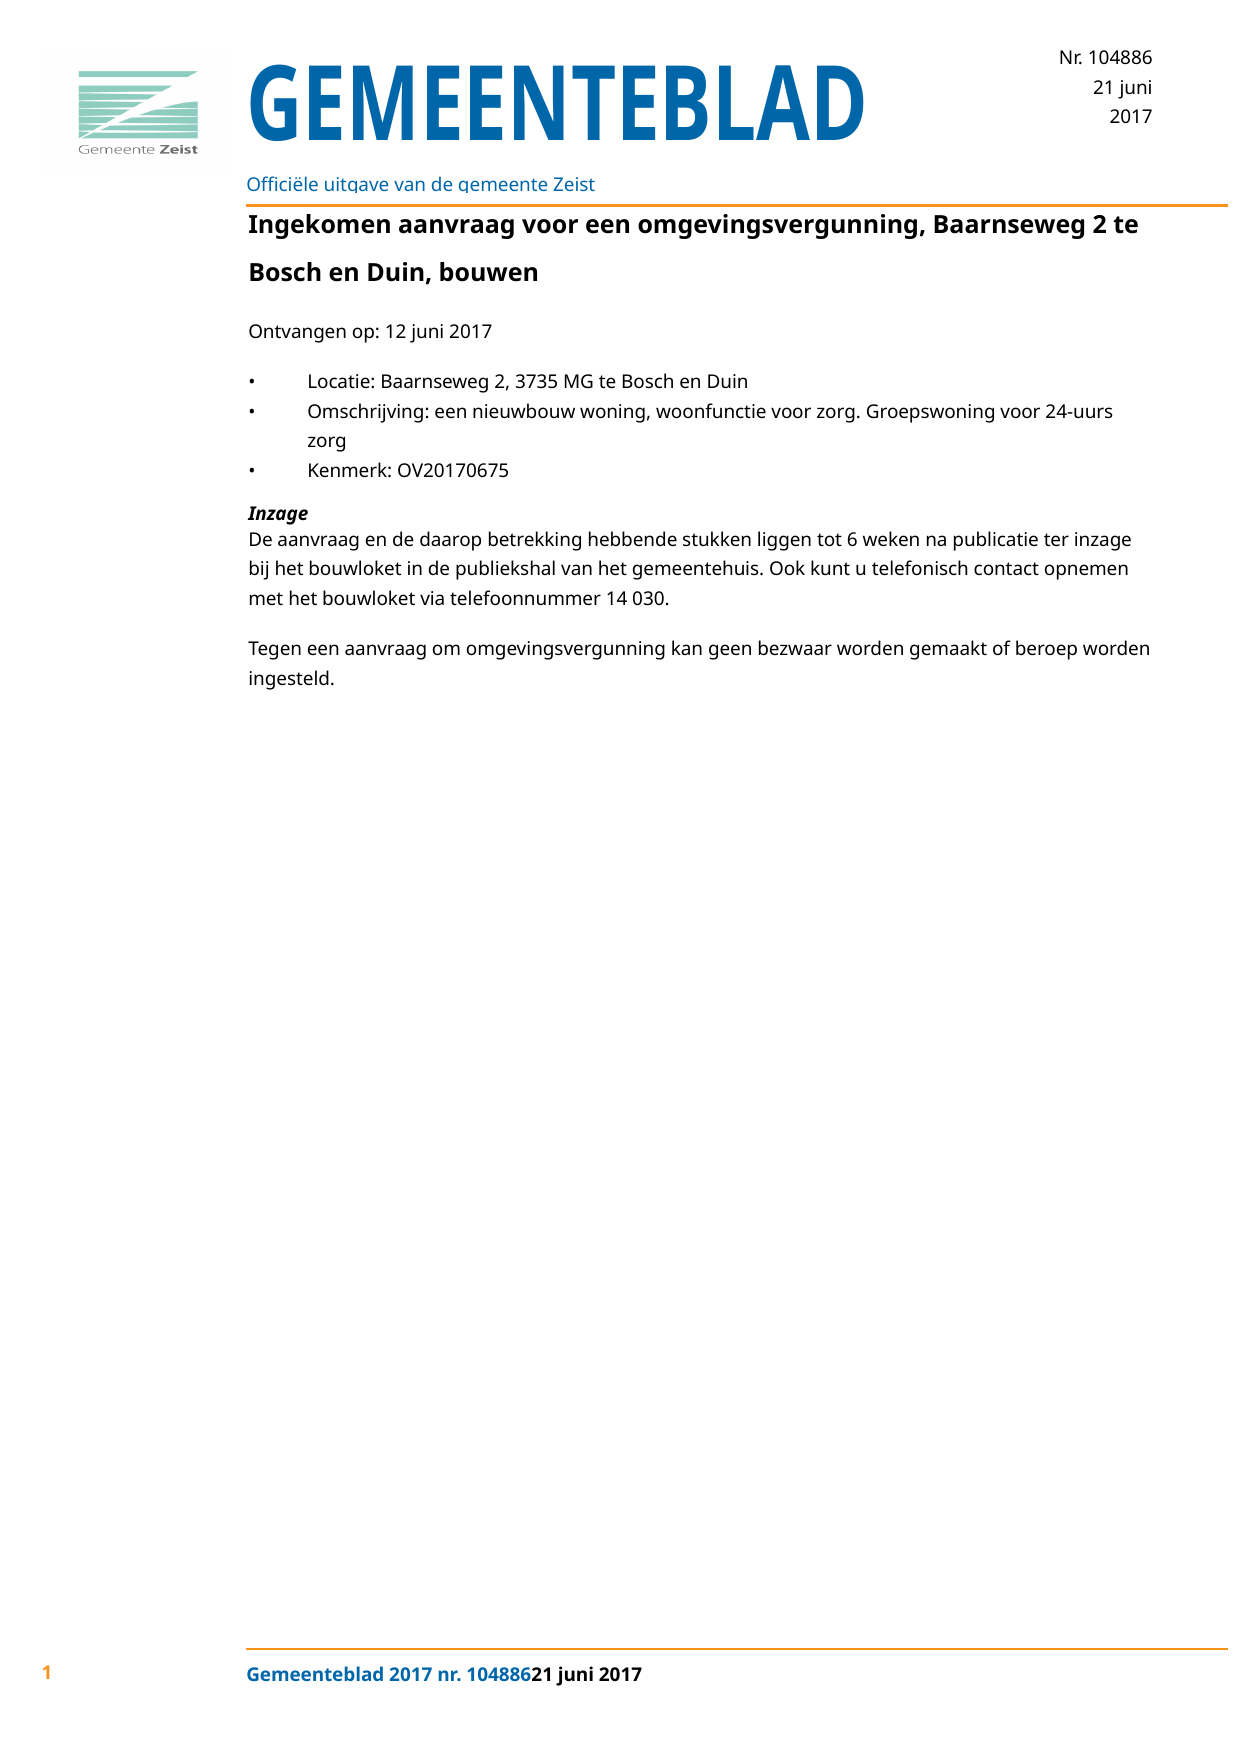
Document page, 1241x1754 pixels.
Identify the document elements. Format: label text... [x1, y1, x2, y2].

text Tegen een aanvraag om omgevingsvergunning kan geen bezwaar worden gemaakt of beroep worden ingesteld. [248, 636, 1152, 691]
text Ingekomen aanvraag voor een omgevingsvergunning, Baarnseweg 2 te Bosch en Duin, bouwen [248, 207, 1152, 288]
text Ontvangen op: 12 juni 2017 [248, 318, 1152, 344]
text Inzage [248, 500, 1152, 526]
text De aanvraag en de daarop betrekking hebbende stukken liggen tot 6 weken na publicatie ter inzage bij het bouwloket in de publiekshal van het gemeentehuis. Ook kunt u telefonisch contact opnemen met het bouwloket via telefoonnummer 14 030. [248, 526, 1152, 611]
picture [41, 47, 231, 172]
list Kenmerk: OV20170675 [248, 457, 1152, 483]
list Locatie: Baarnseweg 2, 3735 MG te Bosch en Duin [248, 368, 1152, 394]
list Omschrijving: een nieuwbouw woning, woonfunctie voor zorg. Groepswoning voor 24-uurs zorg [248, 398, 1152, 453]
